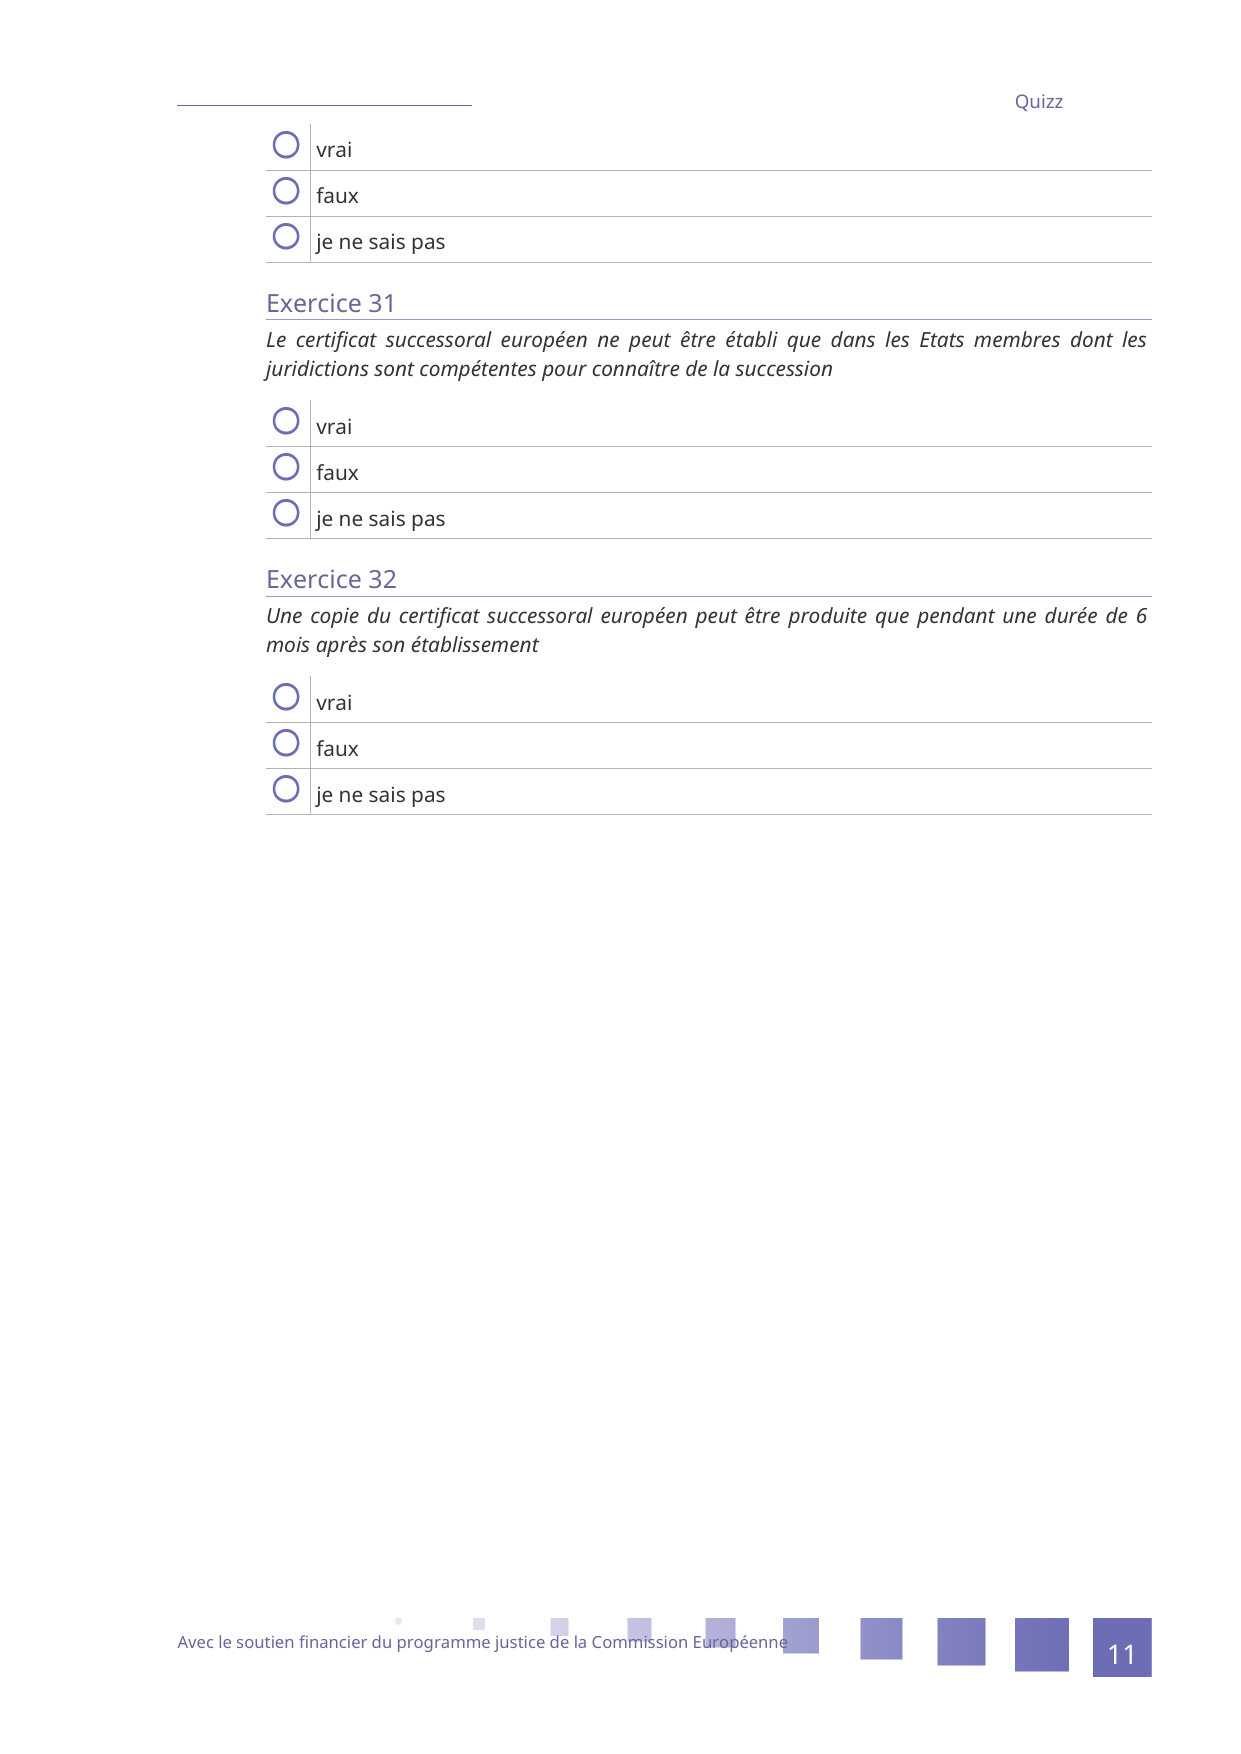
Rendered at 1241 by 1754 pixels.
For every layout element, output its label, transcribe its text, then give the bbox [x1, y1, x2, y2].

title Exercice 32 [266, 562, 1152, 596]
table_header vrai [311, 124, 1152, 170]
table_cell je ne sais pas [311, 493, 1152, 538]
text Le certificat successoral européen ne peut être établi que dans les Etats membres dont les juridictions sont compétentes pour connaître de la succession [266, 326, 1152, 382]
table_cell je ne sais pas [311, 217, 1152, 262]
table_cell [266, 217, 310, 262]
table_cell faux [311, 723, 1152, 768]
picture [271, 405, 301, 436]
picture [271, 175, 301, 206]
title Exercice 31 [266, 285, 1152, 319]
table_cell [266, 171, 310, 216]
table_cell faux [311, 171, 1152, 216]
table_cell [266, 723, 310, 768]
picture [351, 1618, 1152, 1678]
table_header vrai [311, 676, 1152, 722]
picture [271, 727, 301, 758]
table_header [266, 676, 310, 722]
picture [271, 221, 301, 251]
picture [271, 451, 301, 482]
picture [271, 682, 301, 712]
table_header [266, 124, 310, 170]
text Une copie du certificat successoral européen peut être produite que pendant une durée de 6 mois après son établissement [266, 602, 1152, 658]
table_cell [266, 447, 310, 492]
table_cell je ne sais pas [311, 769, 1152, 814]
table_header [266, 400, 310, 446]
table_cell faux [311, 447, 1152, 492]
picture [271, 129, 301, 160]
picture [271, 497, 301, 528]
table_cell [266, 493, 310, 538]
picture [271, 773, 301, 804]
table_header vrai [311, 400, 1152, 446]
table_cell [266, 769, 310, 814]
